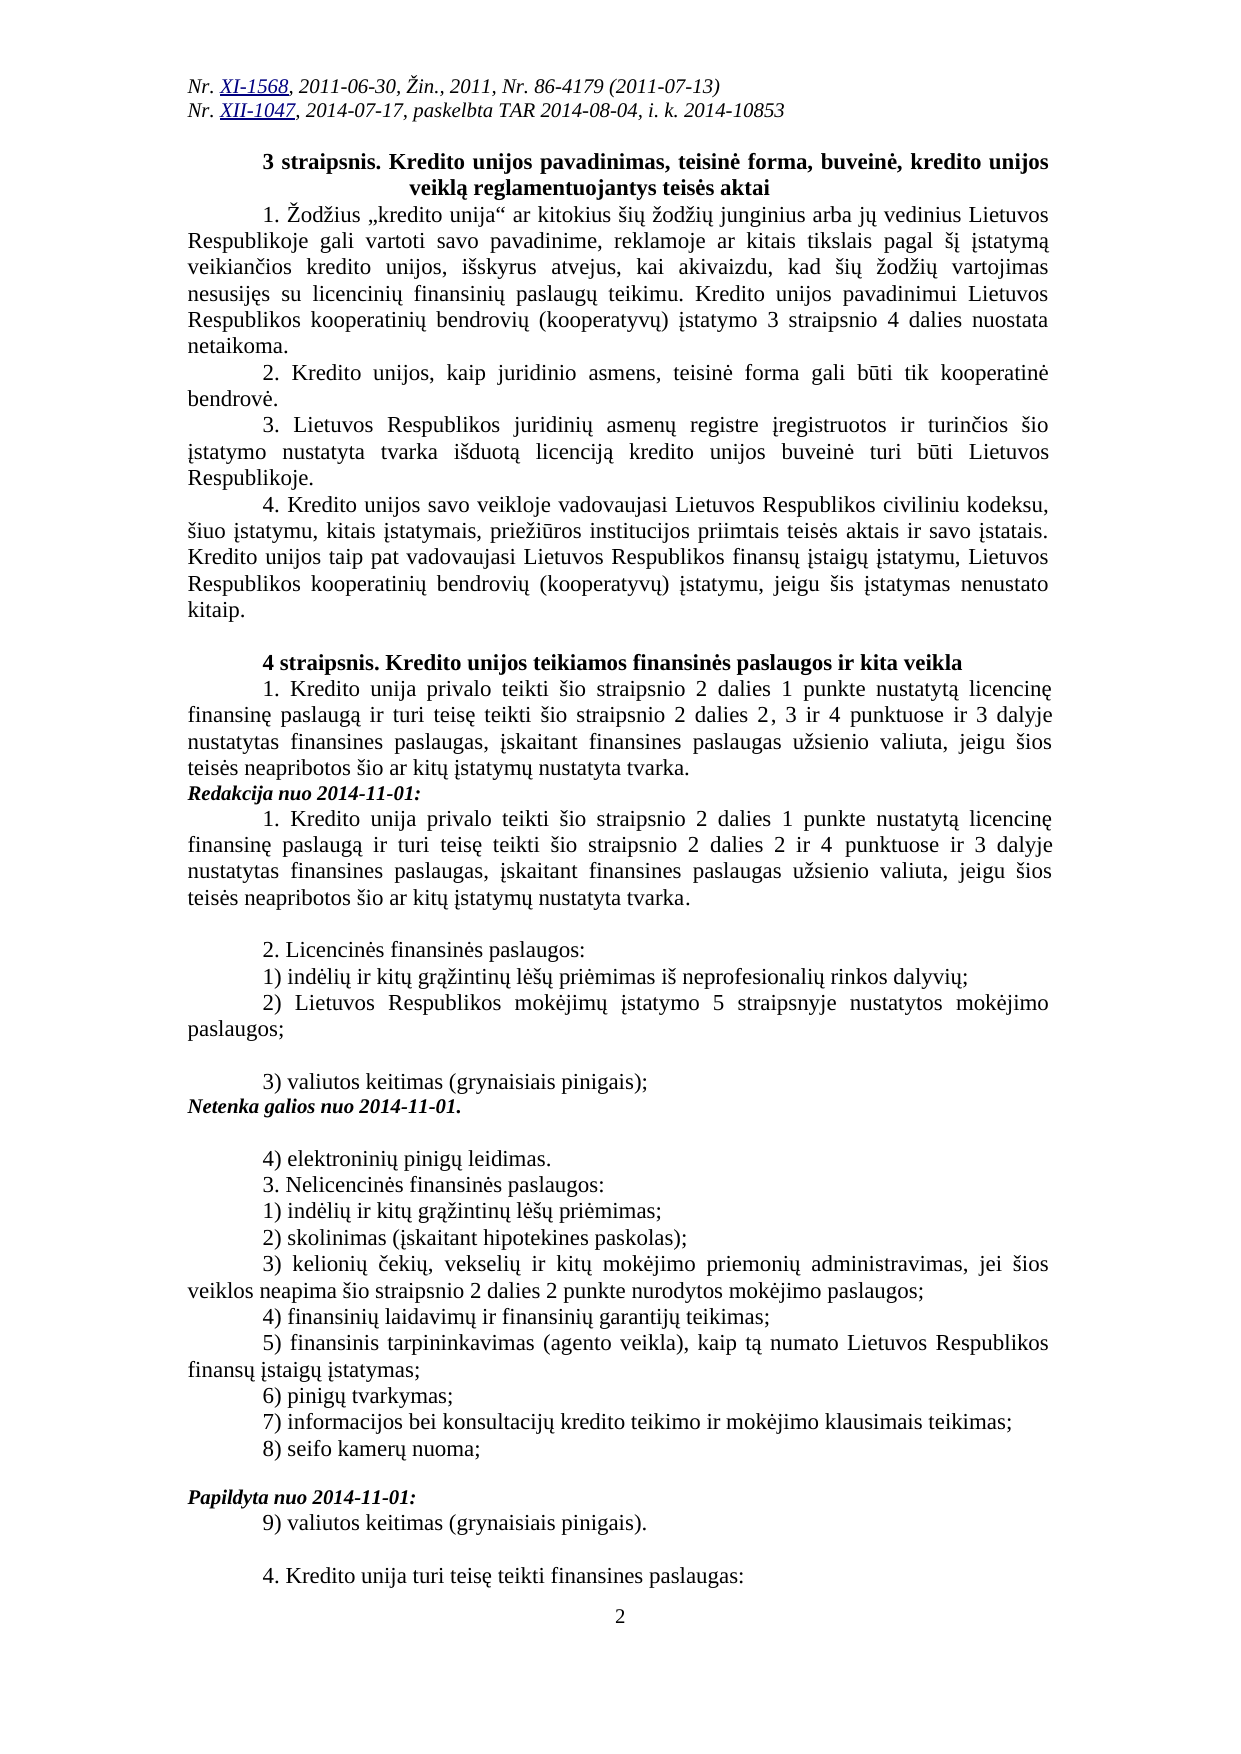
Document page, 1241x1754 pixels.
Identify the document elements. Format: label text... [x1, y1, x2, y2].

text 1. Kredito unija privalo teikti šio straipsnio 2 dalies 1 punkte nustatytą licencinę finansinę paslaugą ir turi teisę teikti šio straipsnio 2 dalies 2 ir 4 punktuose ir 3 dalyje nustatytas finansines paslaugas, įskaitant finansines paslaugas užsienio valiuta, jeigu šios teisės neapribotos šio ar kitų įstatymų nustatyta tvarka. [187, 804, 1053, 910]
text Redakcija nuo 2014-11-01: [187, 781, 1053, 804]
text 7) informacijos bei konsultacijų kredito teikimo ir mokėjimo klausimais teikimas; [187, 1408, 1050, 1435]
text Papildyta nuo 2014-11-01: [187, 1485, 1053, 1509]
text 9) valiutos keitimas (grynaisiais pinigais). [187, 1509, 1050, 1536]
text 8) seifo kamerų nuoma; [187, 1435, 1050, 1461]
text 1) indėlių ir kitų grąžintinų lėšų priėmimas; [187, 1198, 1050, 1224]
text 4. Kredito unijos savo veikloje vadovaujasi Lietuvos Respublikos civiliniu kodeksu, šiuo įstatymu, kitais įstatymais, priežiūros institucijos priimtais teisės aktais ir savo įstatais. Kredito unijos taip pat vadovaujasi Lietuvos Respublikos finansų įstaigų įstatymu, Lietuvos Respublikos kooperatinių bendrovių (kooperatyvų) įstatymu, jeigu šis įstatymas nenustato kitaip. [187, 491, 1050, 622]
text 3) kelionių čekių, vekselių ir kitų mokėjimo priemonių administravimas, jei šios veiklos neapima šio straipsnio 2 dalies 2 punkte nurodytos mokėjimo paslaugos; [187, 1250, 1050, 1303]
text 3 straipsnis. Kredito unijos pavadinimas, teisinė forma, buveinė, kredito unijos veiklą reglamentuojantys teisės aktai [262, 148, 1050, 201]
text 4) elektroninių pinigų leidimas. [187, 1145, 1050, 1171]
text 3) valiutos keitimas (grynaisiais pinigais); [187, 1068, 1050, 1094]
text 2) Lietuvos Respublikos mokėjimų įstatymo 5 straipsnyje nustatytos mokėjimo paslaugos; [187, 989, 1050, 1042]
text 1) indėlių ir kitų grąžintinų lėšų priėmimas iš neprofesionalių rinkos dalyvių; [187, 963, 1050, 989]
text 1. Kredito unija privalo teikti šio straipsnio 2 dalies 1 punkte nustatytą licencinę finansinę paslaugą ir turi teisę teikti šio straipsnio 2 dalies 2, 3 ir 4 punktuose ir 3 dalyje nustatytas finansines paslaugas, įskaitant finansines paslaugas užsienio valiuta, jeigu šios teisės neapribotos šio ar kitų įstatymų nustatyta tvarka. [187, 675, 1053, 781]
text 2. Kredito unijos, kaip juridinio asmens, teisinė forma gali būti tik kooperatinė bendrovė. [187, 359, 1050, 412]
text 2) skolinimas (įskaitant hipotekines paskolas); [187, 1224, 1050, 1250]
text Nr. XI-1568, 2011-06-30, Žin., 2011, Nr. 86-4179 (2011-07-13) [187, 73, 1050, 98]
text 1. Žodžius „kredito unija“ ar kitokius šių žodžių junginius arba jų vedinius Lietuvos Respublikoje gali vartoti savo pavadinime, reklamoje ar kitais tikslais pagal šį įstatymą veikiančios kredito unijos, išskyrus atvejus, kai akivaizdu, kad šių žodžių vartojimas nesusijęs su licencinių finansinių paslaugų teikimu. Kredito unijos pavadinimui Lietuvos Respublikos kooperatinių bendrovių (kooperatyvų) įstatymo 3 straipsnio 4 dalies nuostata netaikoma. [187, 201, 1050, 359]
text 6) pinigų tvarkymas; [187, 1382, 1050, 1408]
text Netenka galios nuo 2014-11-01. [187, 1094, 1053, 1118]
text 4) finansinių laidavimų ir finansinių garantijų teikimas; [187, 1303, 1050, 1329]
text 3. Lietuvos Respublikos juridinių asmenų registre įregistruotos ir turinčios šio įstatymo nustatyta tvarka išduotą licenciją kredito unijos buveinė turi būti Lietuvos Respublikoje. [187, 412, 1050, 491]
text 4. Kredito unija turi teisę teikti finansines paslaugas: [187, 1562, 1050, 1588]
text Nr. XII-1047, 2014-07-17, paskelbta TAR 2014-08-04, i. k. 2014-10853 [187, 98, 1050, 122]
text 3. Nelicencinės finansinės paslaugos: [187, 1171, 1050, 1198]
text 2. Licencinės finansinės paslaugos: [187, 936, 1050, 963]
text 4 straipsnis. Kredito unijos teikiamos finansinės paslaugos ir kita veikla [187, 649, 1050, 675]
text 5) finansinis tarpininkavimas (agento veikla), kaip tą numato Lietuvos Respublikos finansų įstaigų įstatymas; [187, 1329, 1050, 1382]
